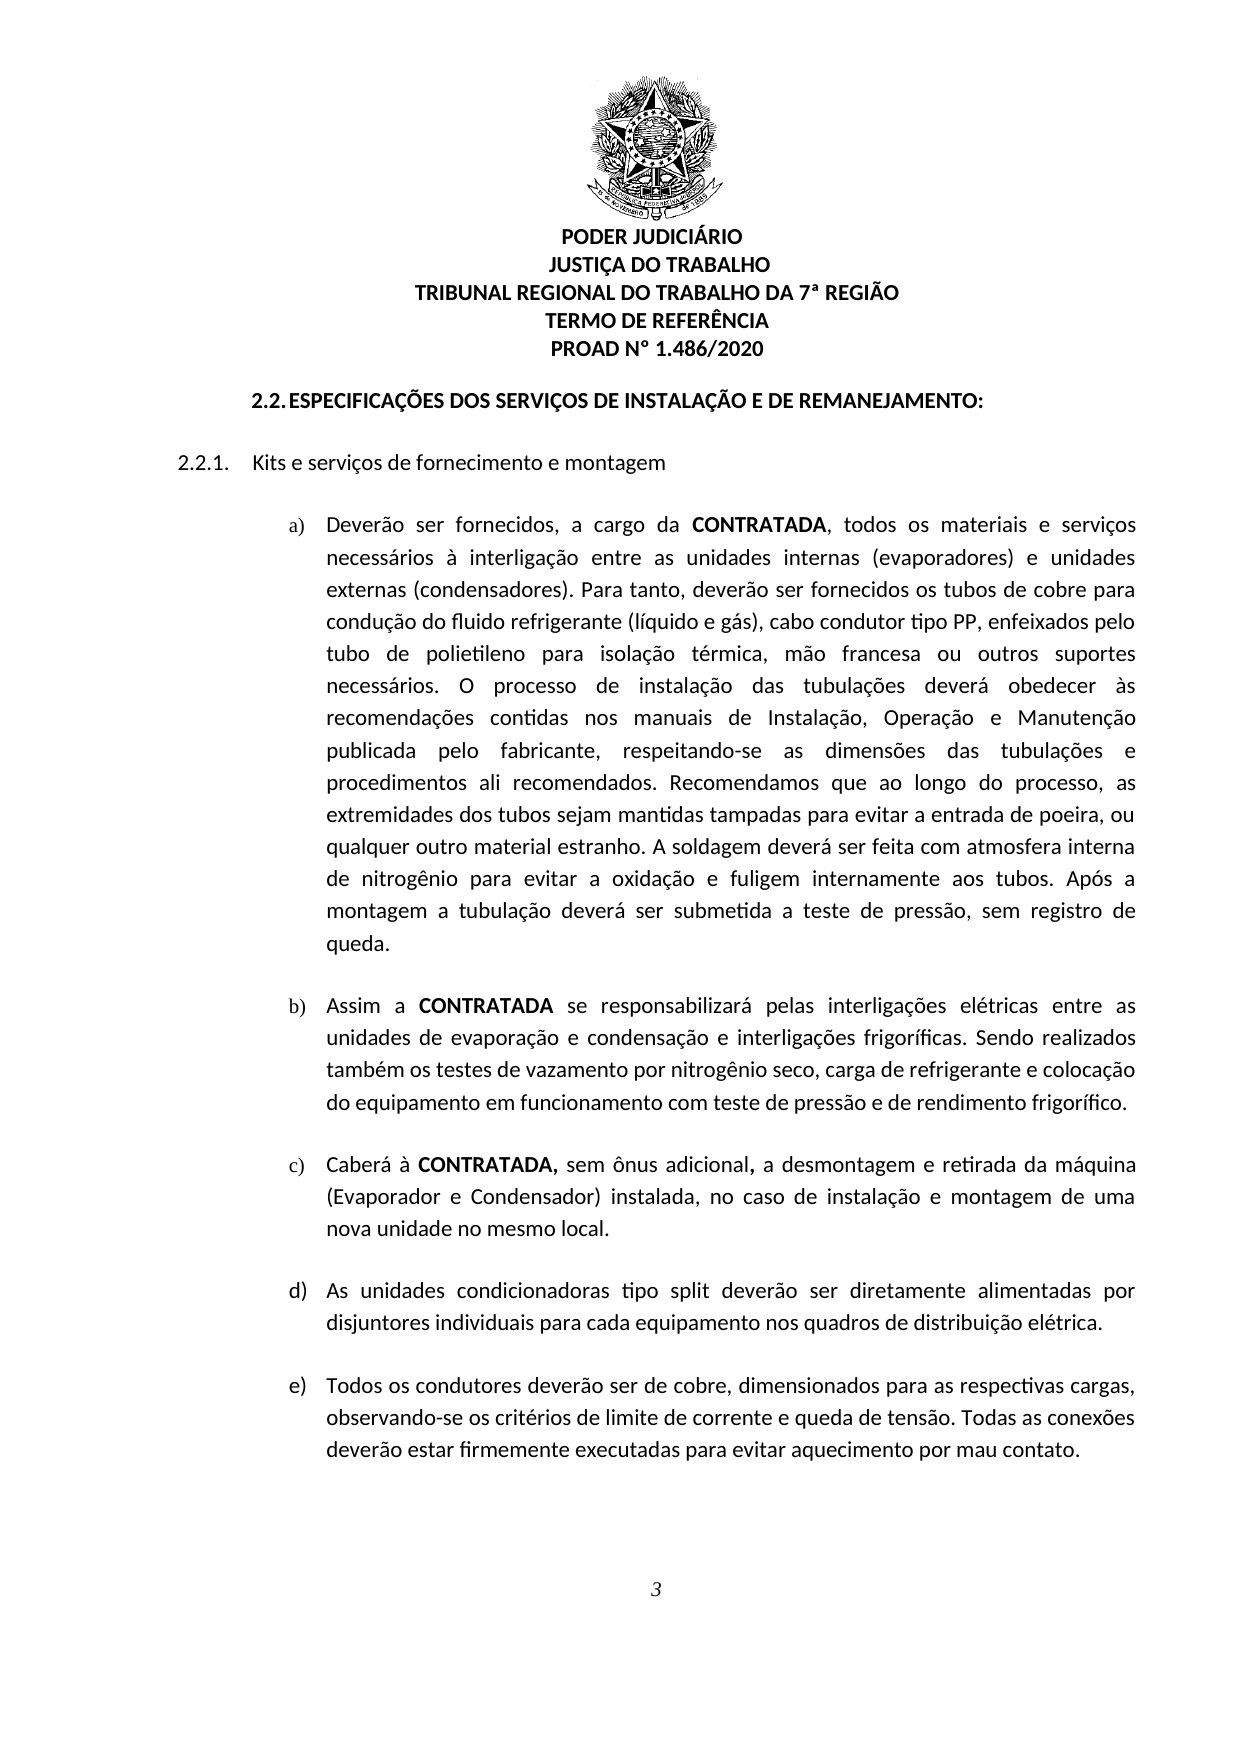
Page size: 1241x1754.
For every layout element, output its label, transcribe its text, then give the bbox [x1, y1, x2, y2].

list ESPECIFICAÇÕES DOS SERVIÇOS DE INSTALAÇÃO E DE REMANEJAMENTO: [251, 386, 1137, 414]
list Assim a CONTRATADA se responsabilizará pelas interligações elétricas entre as unidades de evaporação e condensação e interligações frigoríficas. Sendo realizados também os testes de vazamento por nitrogênio seco, carga de refrigerante e colocação do equipamento em funcionamento com teste de pressão e de rendimento frigorífico. [288, 991, 1137, 1116]
list As unidades condicionadoras tipo split deverão ser diretamente alimentadas por disjuntores individuais para cada equipamento nos quadros de distribuição elétrica. [288, 1276, 1137, 1337]
list Todos os condutores deverão ser de cobre, dimensionados para as respectivas cargas, observando-se os critérios de limite de corrente e queda de tensão. Todas as conexões deverão estar firmemente executadas para evitar aquecimento por mau contato. [288, 1371, 1137, 1463]
list Kits e serviços de fornecimento e montagem [177, 448, 1137, 476]
list Deverão ser fornecidos, a cargo da CONTRATADA, todos os materiais e serviços necessários à interligação entre as unidades internas (evaporadores) e unidades externas (condensadores). Para tanto, deverão ser fornecidos os tubos de cobre para condução do fluido refrigerante (líquido e gás), cabo condutor tipo PP, enfeixados pelo tubo de polietileno para isolação térmica, mão francesa ou outros suportes necessários. O processo de instalação das tubulações deverá obedecer às recomendações contidas nos manuais de Instalação, Operação e Manutenção publicada pelo fabricante, respeitando-se as dimensões das tubulações e procedimentos ali recomendados. Recomendamos que ao longo do processo, as extremidades dos tubos sejam mantidas tampadas para evitar a entrada de poeira, ou qualquer outro material estranho. A soldagem deverá ser feita com atmosfera interna de nitrogênio para evitar a oxidação e fuligem internamente aos tubos. Após a montagem a tubulação deverá ser submetida a teste de pressão, sem registro de queda. [288, 510, 1137, 957]
list Caberá à CONTRATADA, sem ônus adicional, a desmontagem e retirada da máquina (Evaporador e Condensador) instalada, no caso de instalação e montagem de uma nova unidade no mesmo local. [288, 1150, 1137, 1242]
